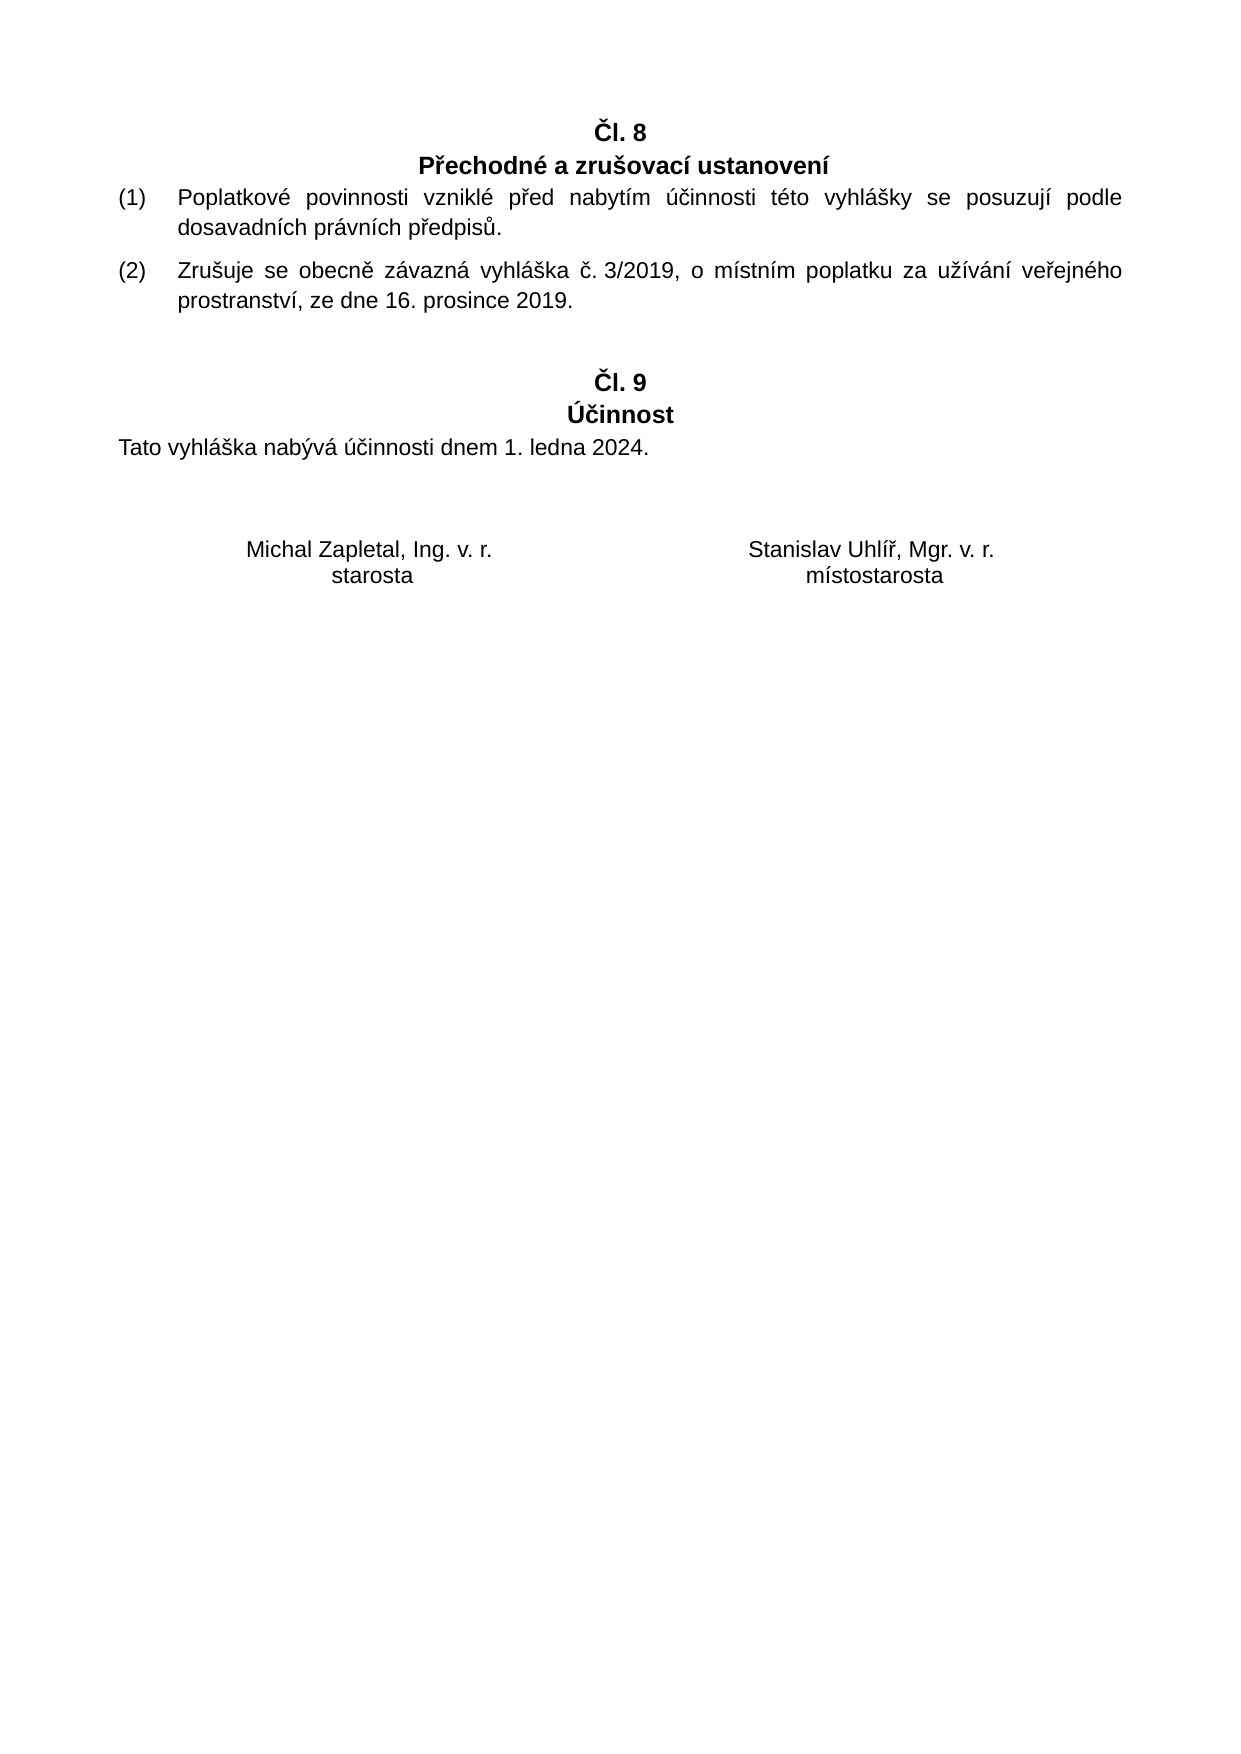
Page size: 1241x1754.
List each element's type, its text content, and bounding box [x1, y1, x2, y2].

subtitle Čl. 8 Přechodné a zrušovací ustanovení [118, 118, 1122, 180]
table_cell [118, 594, 620, 712]
text Tato vyhláška nabývá účinnosti dnem 1. ledna 2024. [118, 433, 1122, 460]
table_header Stanislav Uhlíř, Mgr. v. r. místostarosta [620, 476, 1122, 594]
list Zrušuje se obecně závazná vyhláška č. 3/2019, o místním poplatku za užívání veřejného prostranství, ze dne 16. prosince 2019. [118, 257, 1122, 314]
list Poplatkové povinnosti vzniklé před nabytím účinnosti této vyhlášky se posuzují podle dosavadních právních předpisů. [118, 184, 1122, 241]
table_cell [620, 594, 1122, 712]
subtitle Čl. 9 Účinnost [118, 367, 1122, 429]
table_header Michal Zapletal, Ing. v. r. starosta [118, 476, 620, 594]
